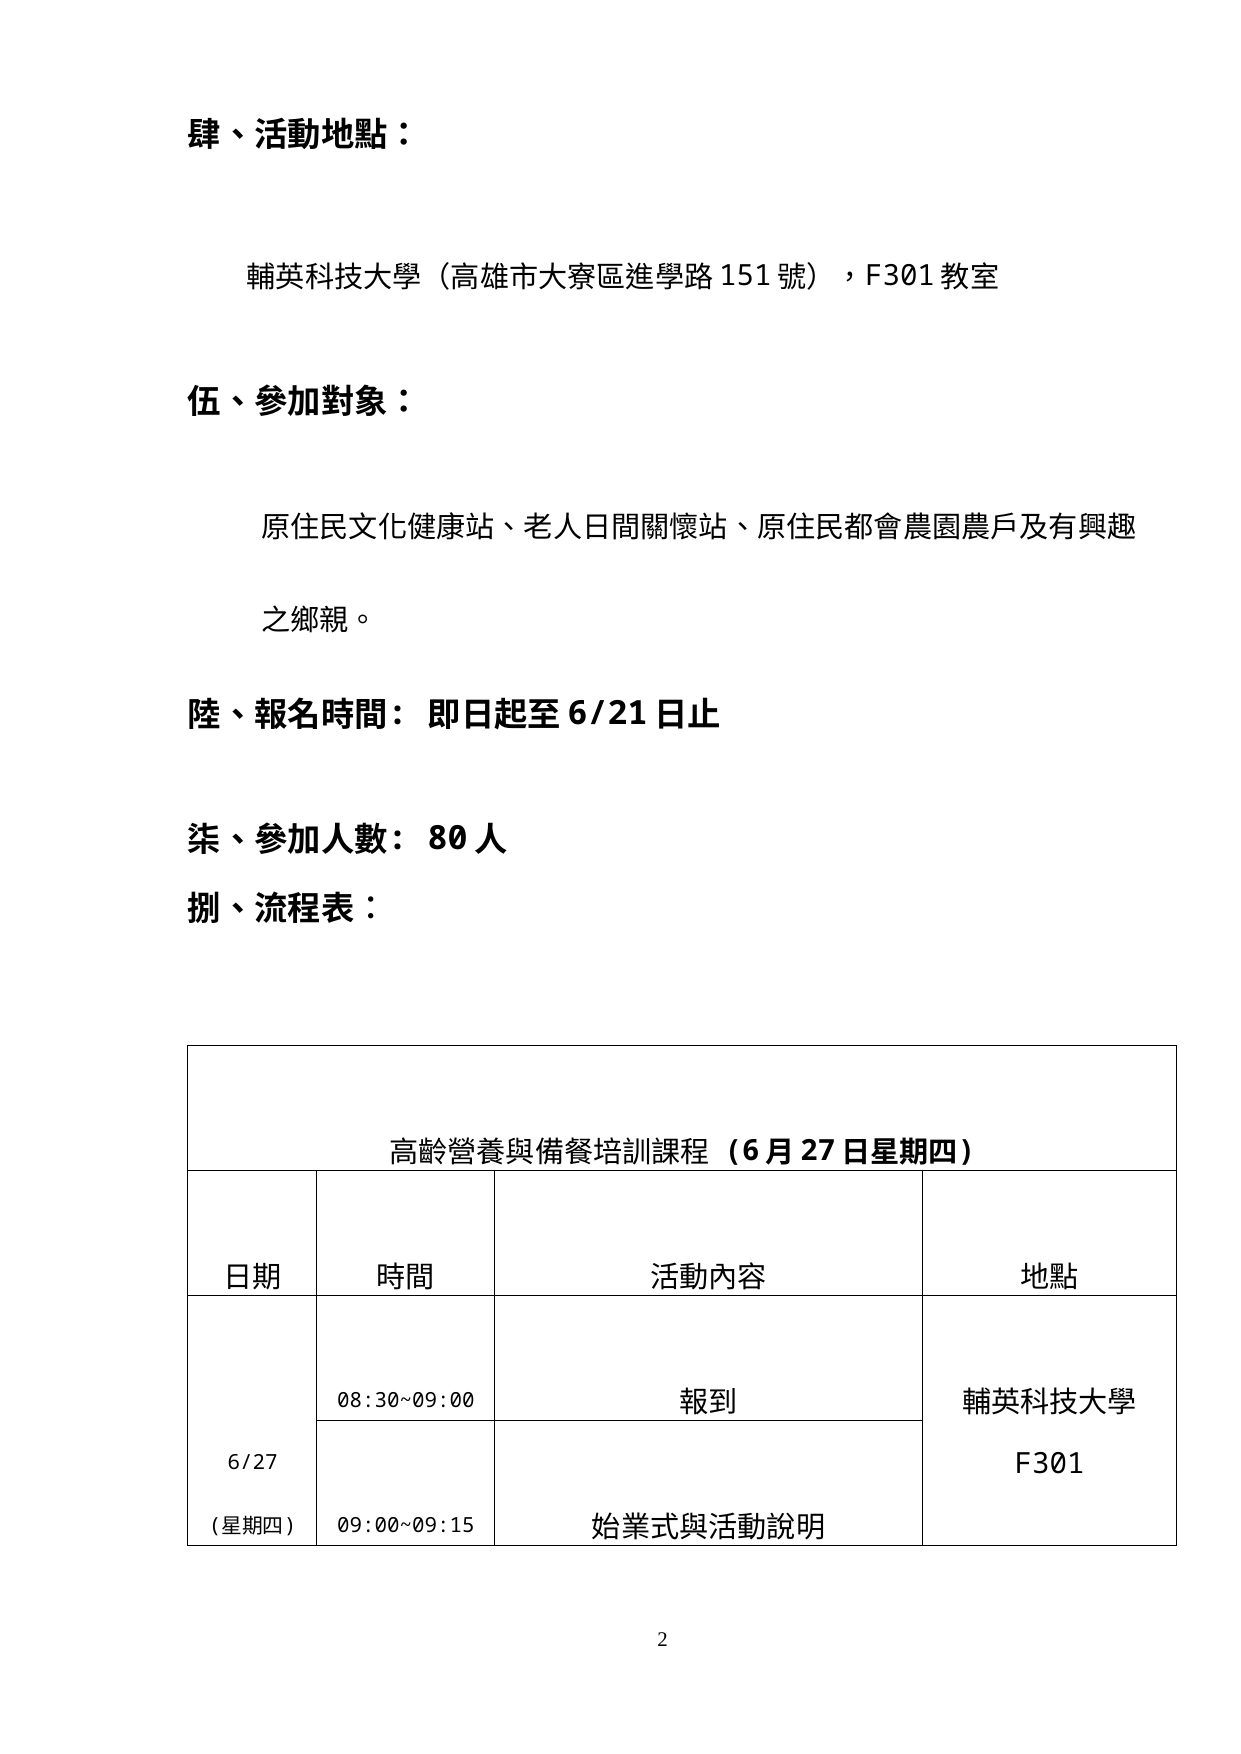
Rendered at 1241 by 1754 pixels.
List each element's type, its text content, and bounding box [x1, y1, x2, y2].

text 捌、流程表︰ [187, 882, 1137, 930]
text 柒、參加人數: 80人 [187, 795, 1137, 858]
table_cell 地點 [923, 1171, 1176, 1295]
text 伍、參加對象： [187, 358, 1137, 420]
text 輔英科技大學（高雄市大寮區進學路151號），F301教室 [246, 233, 1137, 295]
text 陸、報名時間: 即日起至6/21日止 [187, 670, 1137, 733]
table_cell 輔英科技大學 F301 [923, 1296, 1176, 1545]
table_cell 活動內容 [495, 1171, 922, 1295]
table_cell 始業式與活動說明 [495, 1421, 922, 1545]
text 原住民文化健康站、老人日間關懷站、原住民都會農園農戶及有興趣之鄉親。 [261, 483, 1137, 639]
table_header 高齡營養與備餐培訓課程 (6月27日星期四) [188, 1046, 1176, 1170]
table_cell 09:00~09:15 [317, 1421, 494, 1545]
text 肆、活動地點： [187, 108, 1137, 156]
table_cell 6/27 (星期四) [188, 1296, 316, 1545]
table_cell 時間 [317, 1171, 494, 1295]
table_cell 08:30~09:00 [317, 1296, 494, 1420]
table_cell 日期 [188, 1171, 316, 1295]
table_cell 報到 [495, 1296, 922, 1420]
